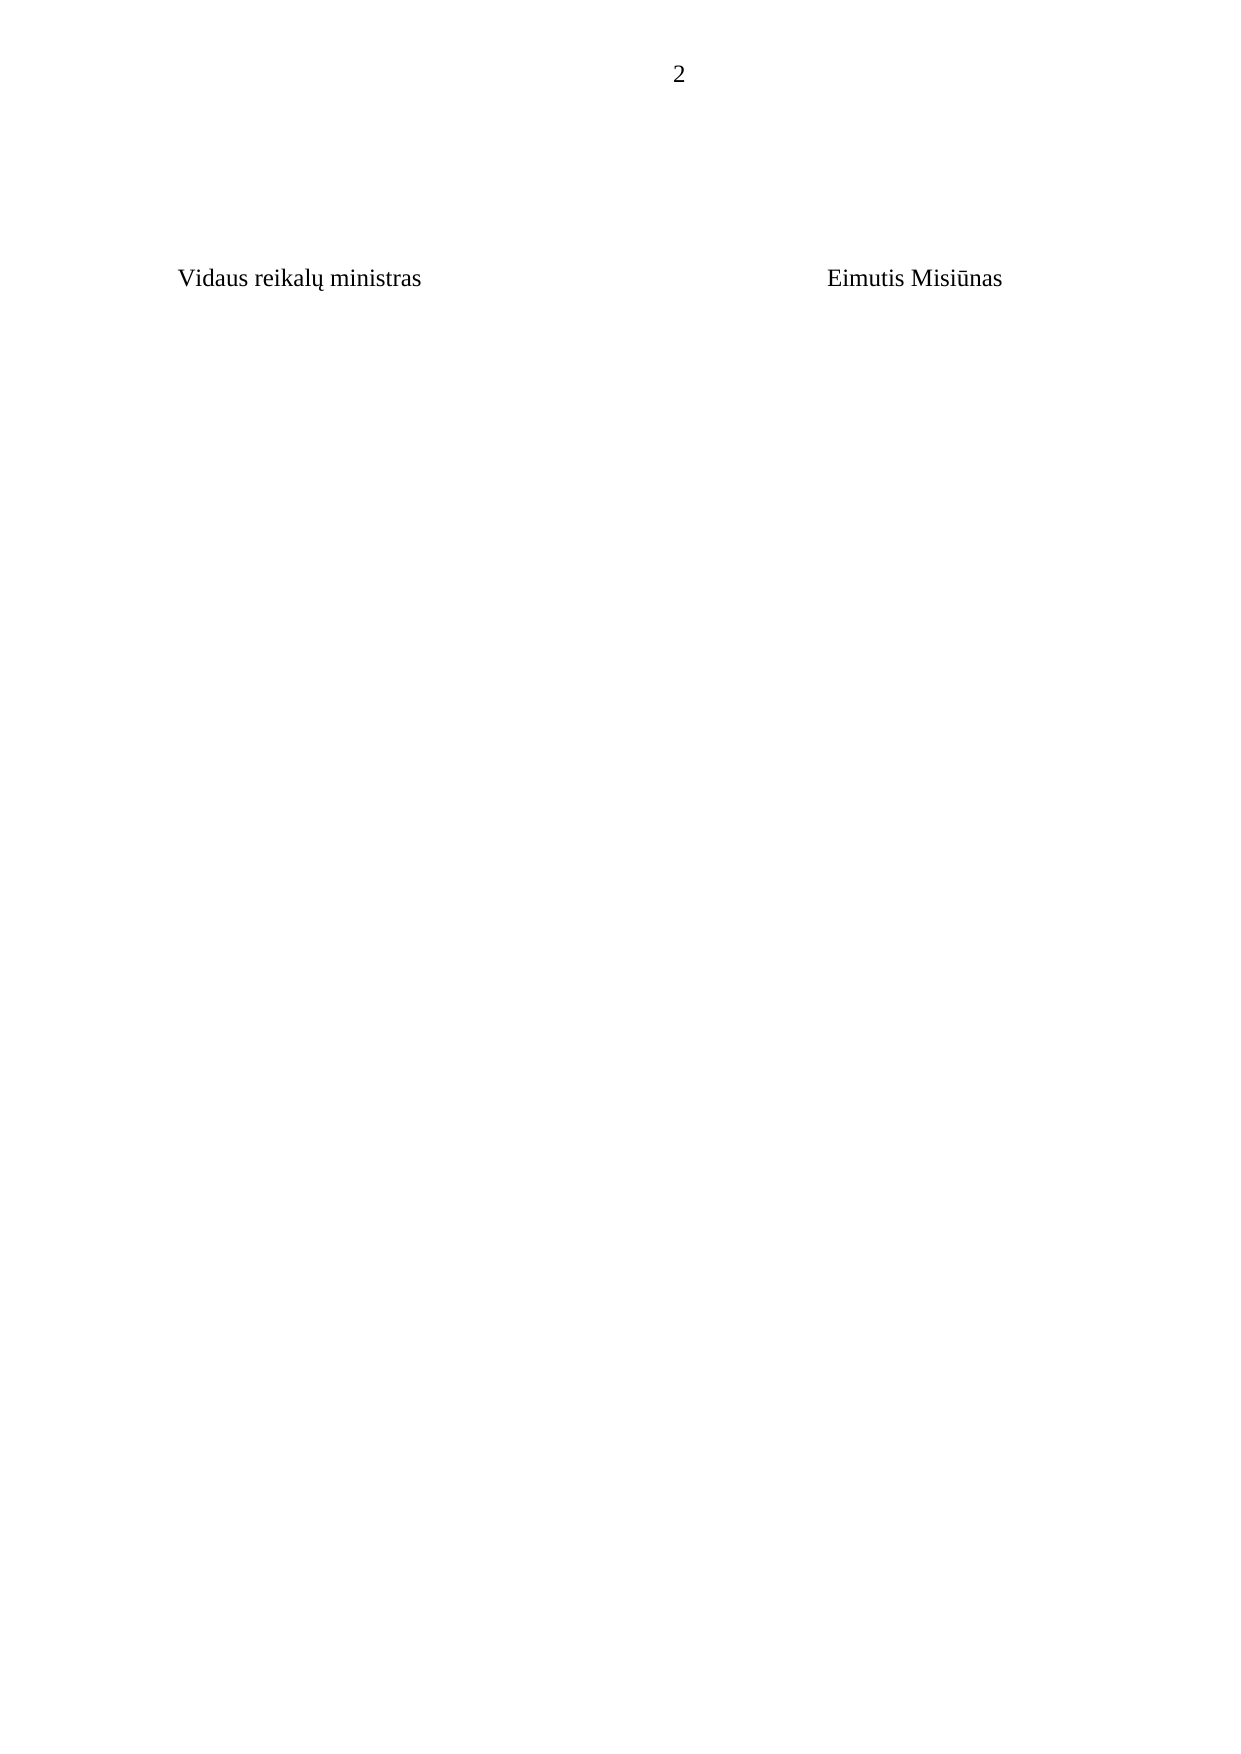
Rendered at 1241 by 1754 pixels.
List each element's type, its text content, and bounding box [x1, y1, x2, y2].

text Vidaus reikalų ministras Eimutis Misiūnas [177, 263, 1181, 292]
